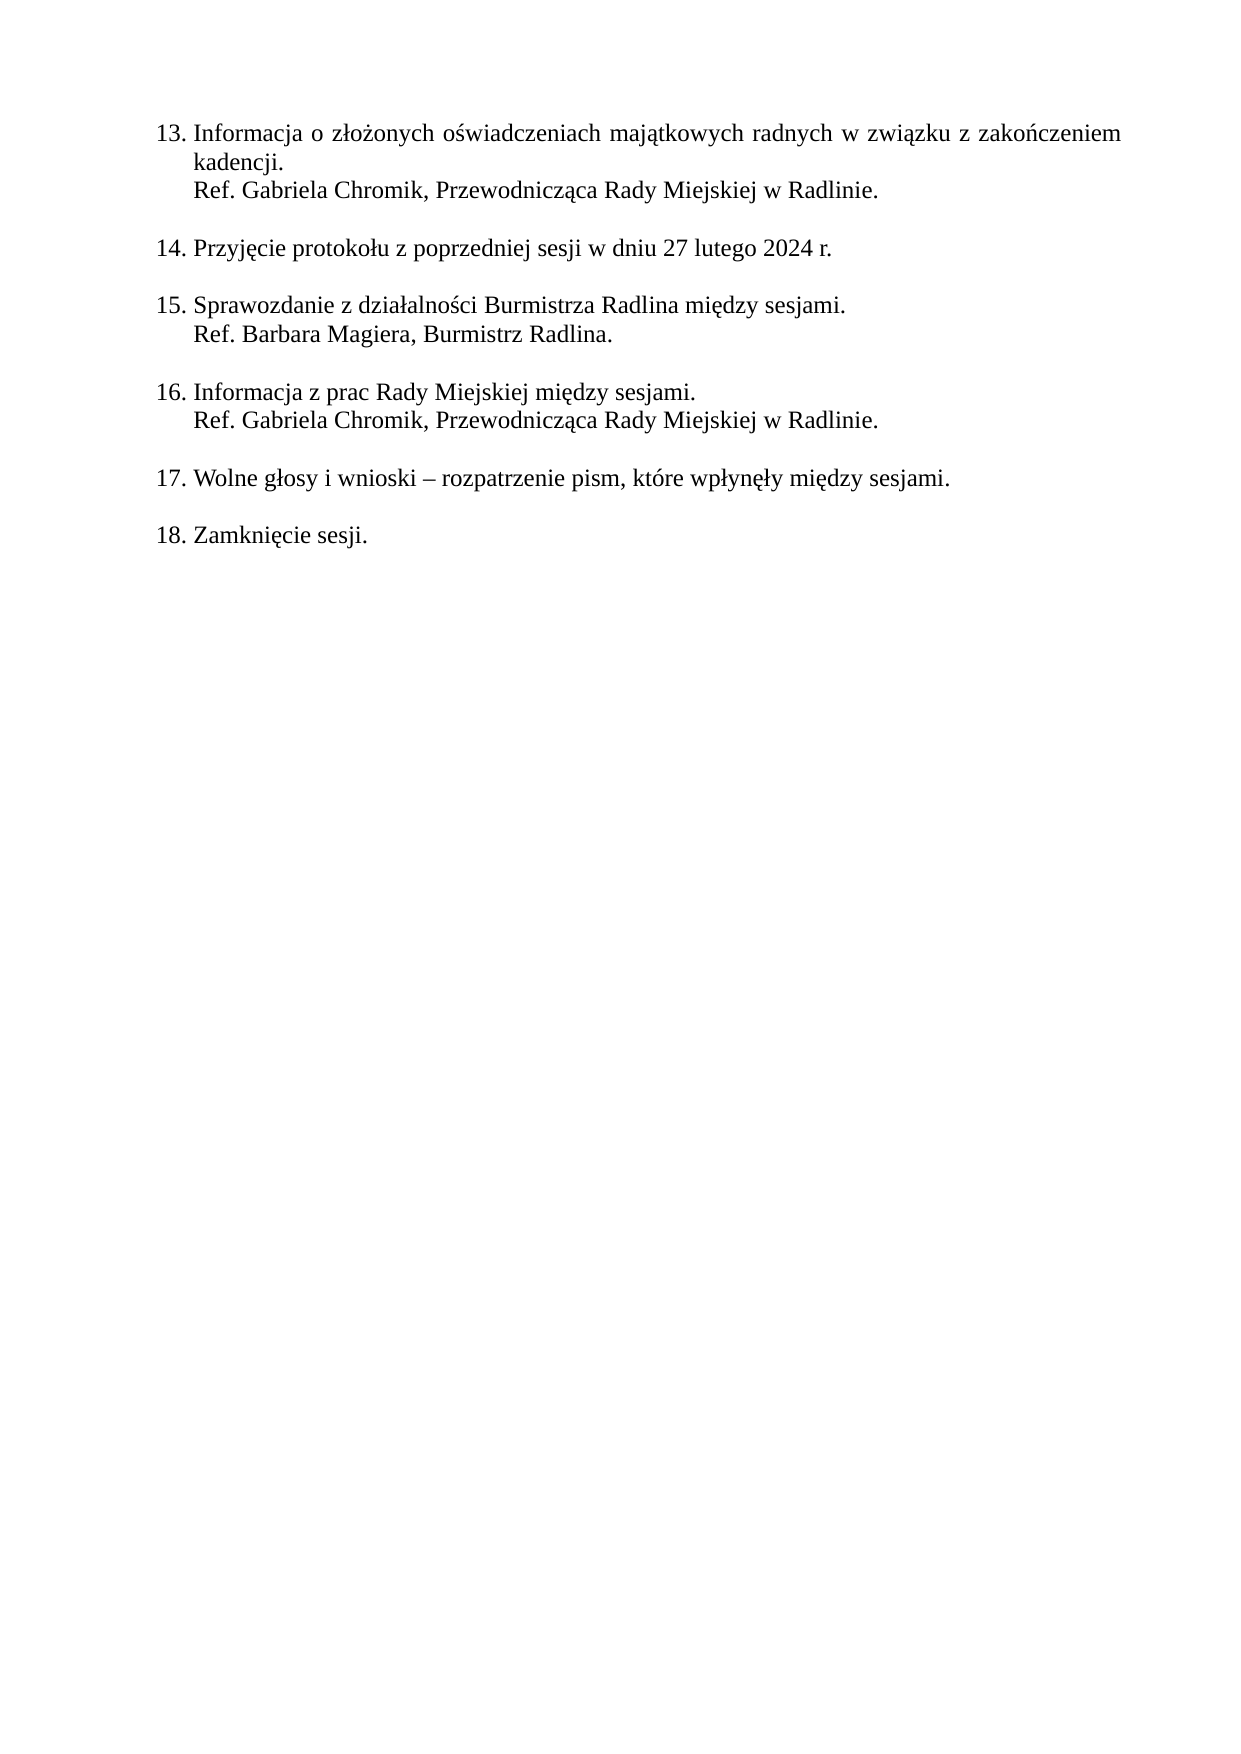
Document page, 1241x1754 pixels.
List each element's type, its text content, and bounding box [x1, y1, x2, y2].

list Ref. Gabriela Chromik, Przewodnicząca Rady Miejskiej w Radlinie. [156, 176, 1122, 204]
list Sprawozdanie z działalności Burmistrza Radlina między sesjami. [156, 291, 1122, 319]
list Zamknięcie sesji. [156, 521, 1122, 549]
list Wolne głosy i wnioski – rozpatrzenie pism, które wpłynęły między sesjami. [156, 463, 1122, 492]
list Przyjęcie protokołu z poprzedniej sesji w dniu 27 lutego 2024 r. [156, 233, 1122, 262]
list Informacja o złożonych oświadczeniach majątkowych radnych w związku z zakończeniem kadencji. [156, 118, 1122, 176]
list Ref. Gabriela Chromik, Przewodnicząca Rady Miejskiej w Radlinie. [156, 406, 1122, 434]
list Informacja z prac Rady Miejskiej między sesjami. [156, 377, 1122, 406]
list Ref. Barbara Magiera, Burmistrz Radlina. [156, 319, 1122, 348]
